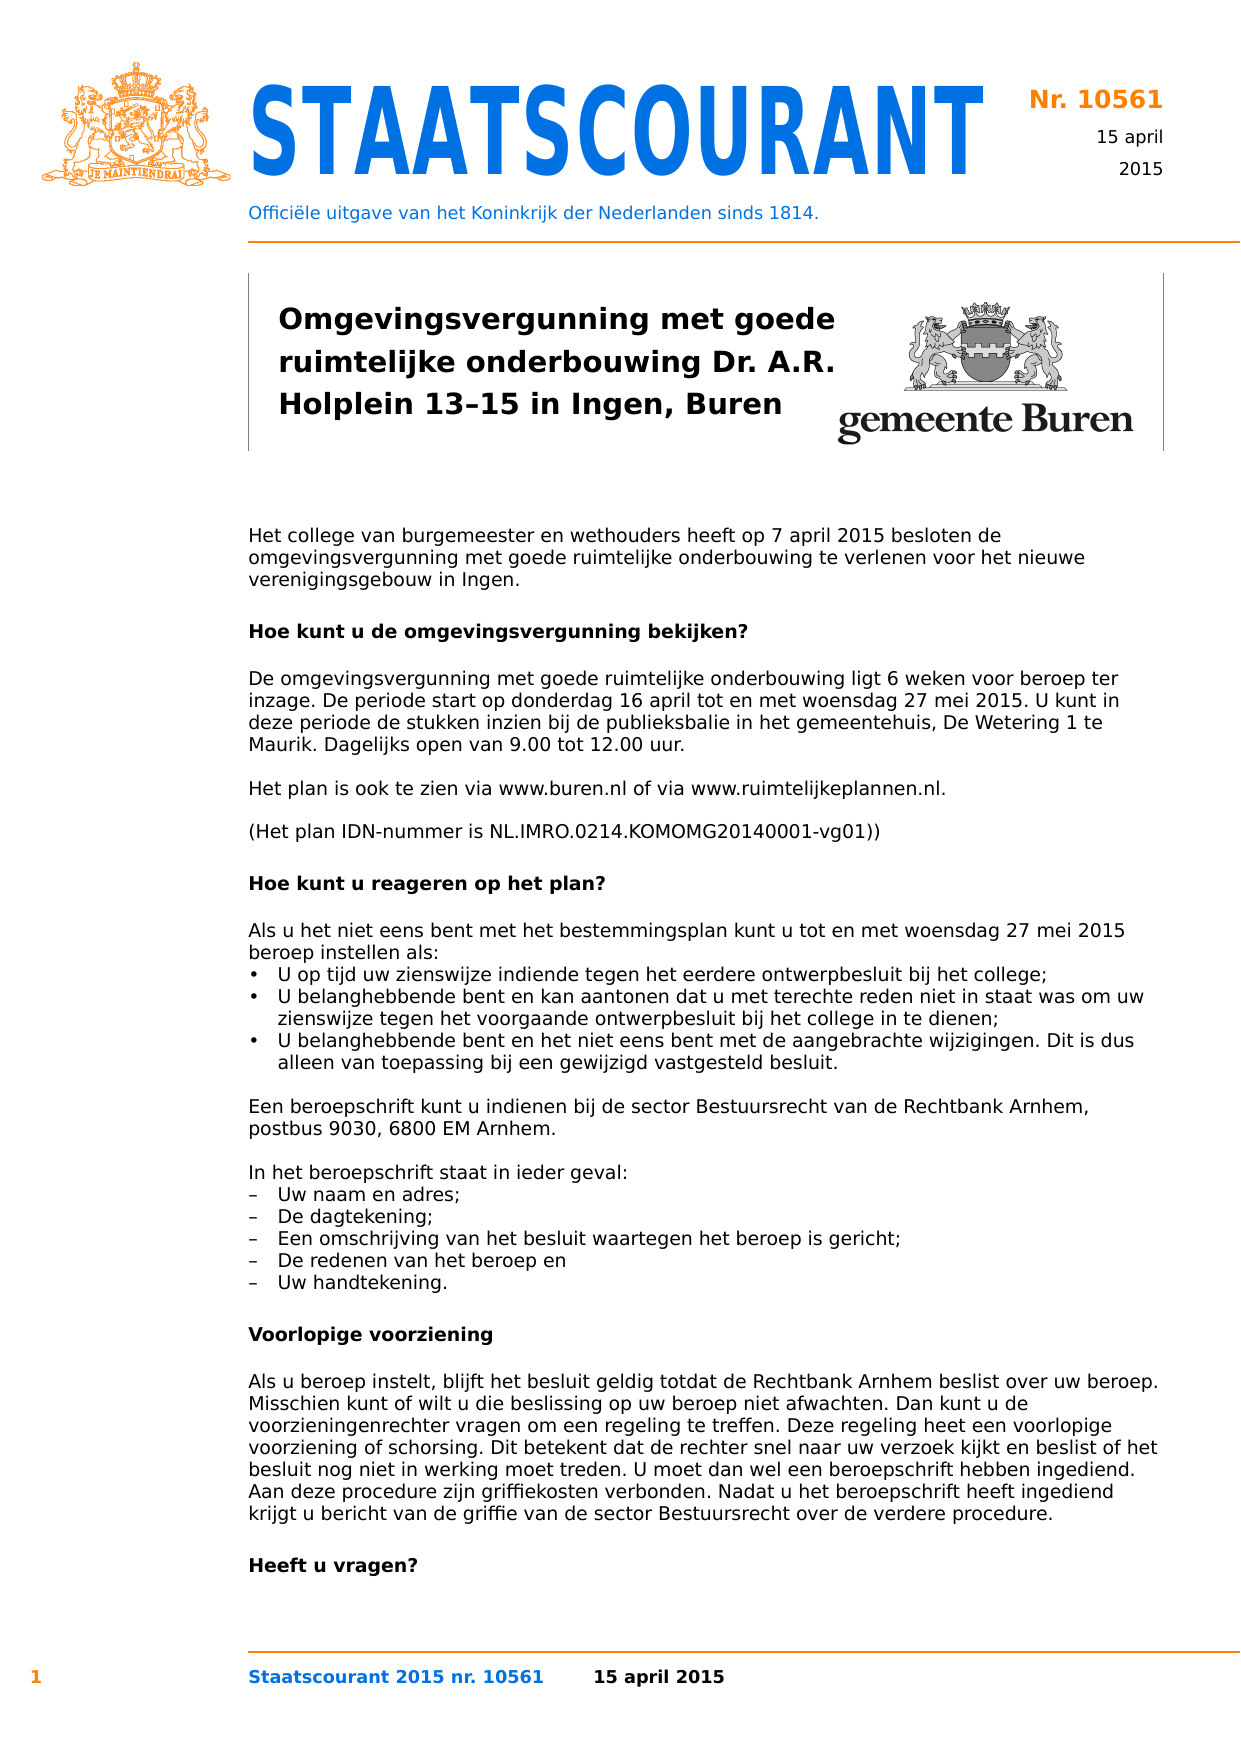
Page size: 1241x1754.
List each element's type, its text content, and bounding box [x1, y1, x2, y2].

text Een beroepschrift kunt u indienen bij de sector Bestuursrecht van de Rechtbank Arnhem, postbus 9030, 6800 EM Arnhem. [248, 1096, 1163, 1140]
text Het plan is ook te zien via www.buren.nl of via www.ruimtelijkeplannen.nl. [248, 777, 1163, 799]
table_cell 15 april [998, 121, 1240, 153]
text • U belanghebbende bent en kan aantonen dat u met terechte reden niet in staat was om uw zienswijze tegen het voorgaande ontwerpbesluit bij het college in te dienen; [248, 986, 1163, 1030]
text – Uw handtekening. [248, 1272, 1163, 1294]
table_header Nr. 10561 [998, 62, 1240, 121]
text – De redenen van het beroep en [248, 1250, 1163, 1272]
text Als u beroep instelt, blijft het besluit geldig totdat de Rechtbank Arnhem beslist over uw beroep. Misschien kunt of wilt u die beslissing op uw beroep niet afwachten. Dan kunt u de voorzieningenrechter vragen om een regeling te treffen. Deze regeling heet een voorlopige voorziening of schorsing. Dit betekent dat de rechter snel naar uw verzoek kijkt en beslist of het besluit nog niet in werking moet treden. U moet dan wel een beroepschrift hebben ingediend. Aan deze procedure zijn griffiekosten verbonden. Nadat u het beroepschrift heeft ingediend krijgt u bericht van de griffie van de sector Bestuursrecht over de verdere procedure. [248, 1371, 1163, 1524]
text De omgevingsvergunning met goede ruimtelijke onderbouwing ligt 6 weken voor beroep ter inzage. De periode start op donderdag 16 april tot en met woensdag 27 mei 2015. U kunt in deze periode de stukken inzien bij de publieksbalie in het gemeentehuis, De Wetering 1 te Maurik. Dagelijks open van 9.00 tot 12.00 uur. [248, 668, 1163, 756]
subtitle Hoe kunt u reageren op het plan? [248, 873, 1163, 895]
subtitle Heeft u vragen? [248, 1554, 1163, 1576]
subtitle Omgevingsvergunning met goede ruimtelijke onderbouwing Dr. A.R. Holplein 13–15 in Ingen, Buren [249, 273, 1163, 451]
table_header STAATSCOURANT [248, 62, 998, 203]
table_cell 2015 [998, 153, 1240, 203]
picture [838, 302, 1134, 445]
text (Het plan IDN-nummer is NL.IMRO.0214.KOMOMG20140001-vg01)) [248, 821, 1163, 843]
subtitle Voorlopige voorziening [248, 1324, 1163, 1346]
table_header [25, 62, 248, 241]
text • U belanghebbende bent en het niet eens bent met de aangebrachte wijzigingen. Dit is dus alleen van toepassing bij een gewijzigd vastgesteld besluit. [248, 1030, 1163, 1074]
subtitle Hoe kunt u de omgevingsvergunning bekijken? [248, 621, 1163, 643]
text – Uw naam en adres; [248, 1184, 1163, 1206]
picture [41, 62, 231, 186]
text – De dagtekening; [248, 1206, 1163, 1228]
text • U op tijd uw zienswijze indiende tegen het eerdere ontwerpbesluit bij het college; [248, 964, 1163, 986]
text In het beroepschrift staat in ieder geval: [248, 1162, 1163, 1184]
text Als u het niet eens bent met het bestemmingsplan kunt u tot en met woensdag 27 mei 2015 beroep instellen als: [248, 920, 1163, 964]
text Het college van burgemeester en wethouders heeft op 7 april 2015 besloten de omgevingsvergunning met goede ruimtelijke onderbouwing te verlenen voor het nieuwe verenigingsgebouw in Ingen. [248, 525, 1163, 591]
table_cell Officiële uitgave van het Koninkrijk der Nederlanden sinds 1814. [248, 203, 1240, 241]
text – Een omschrijving van het besluit waartegen het beroep is gericht; [248, 1228, 1163, 1250]
